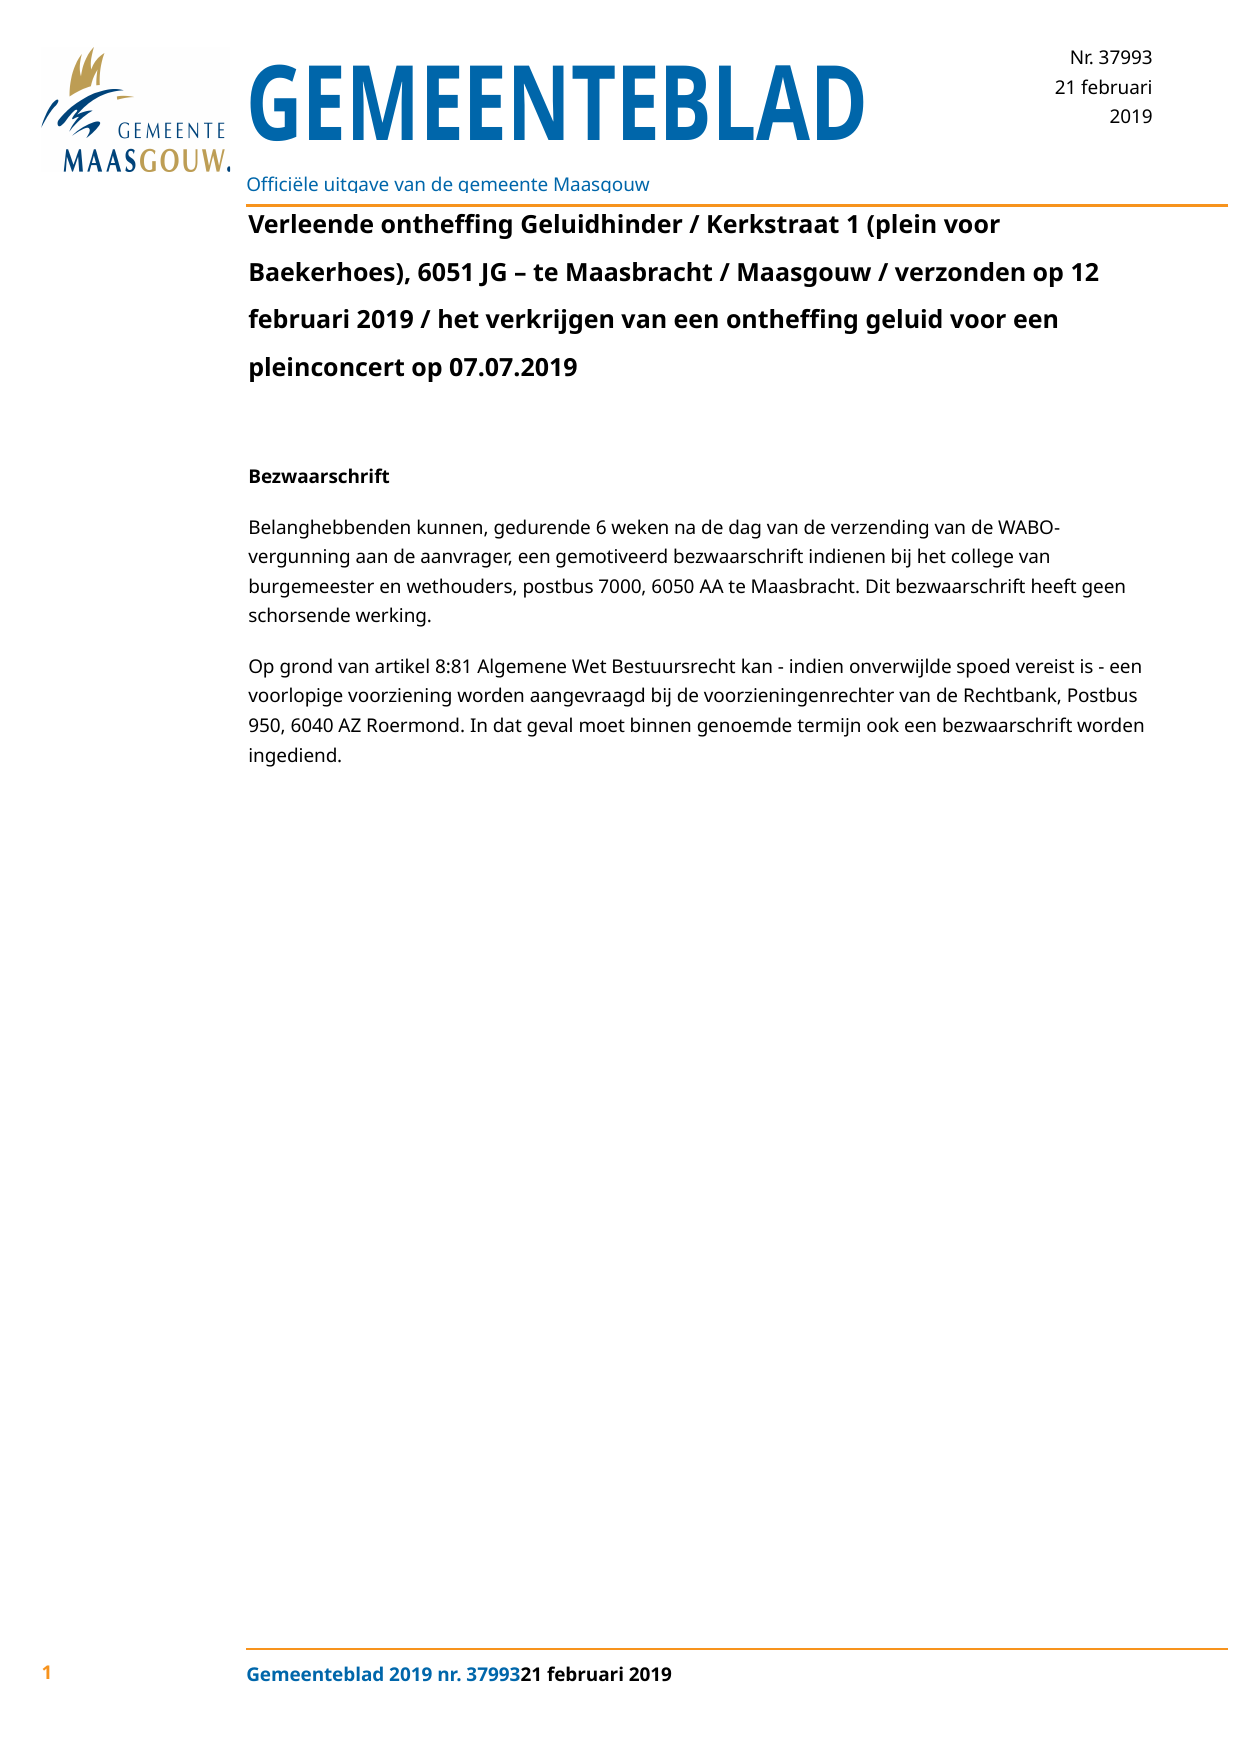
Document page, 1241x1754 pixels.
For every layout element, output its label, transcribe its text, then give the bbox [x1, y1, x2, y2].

text Verleende ontheffing Geluidhinder / Kerkstraat 1 (plein voor Baekerhoes), 6051 JG – te Maasbracht / Maasgouw / verzonden op 12 februari 2019 / het verkrijgen van een ontheffing geluid voor een pleinconcert op 07.07.2019 [248, 207, 1152, 384]
text Belanghebbenden kunnen, gedurende 6 weken na de dag van de verzending van de WABO-vergunning aan de aanvrager, een gemotiveerd bezwaarschrift indienen bij het college van burgemeester en wethouders, postbus 7000, 6050 AA te Maasbracht. Dit bezwaarschrift heeft geen schorsende werking. [248, 514, 1152, 628]
text Op grond van artikel 8:81 Algemene Wet Bestuursrecht kan - indien onverwijlde spoed vereist is - een voorlopige voorziening worden aangevraagd bij de voorzieningenrechter van de Rechtbank, Postbus 950, 6040 AZ Roermond. In dat geval moet binnen genoemde termijn ook een bezwaarschrift worden ingediend. [248, 653, 1152, 768]
text Bezwaarschrift [248, 463, 1152, 489]
picture [41, 47, 231, 172]
